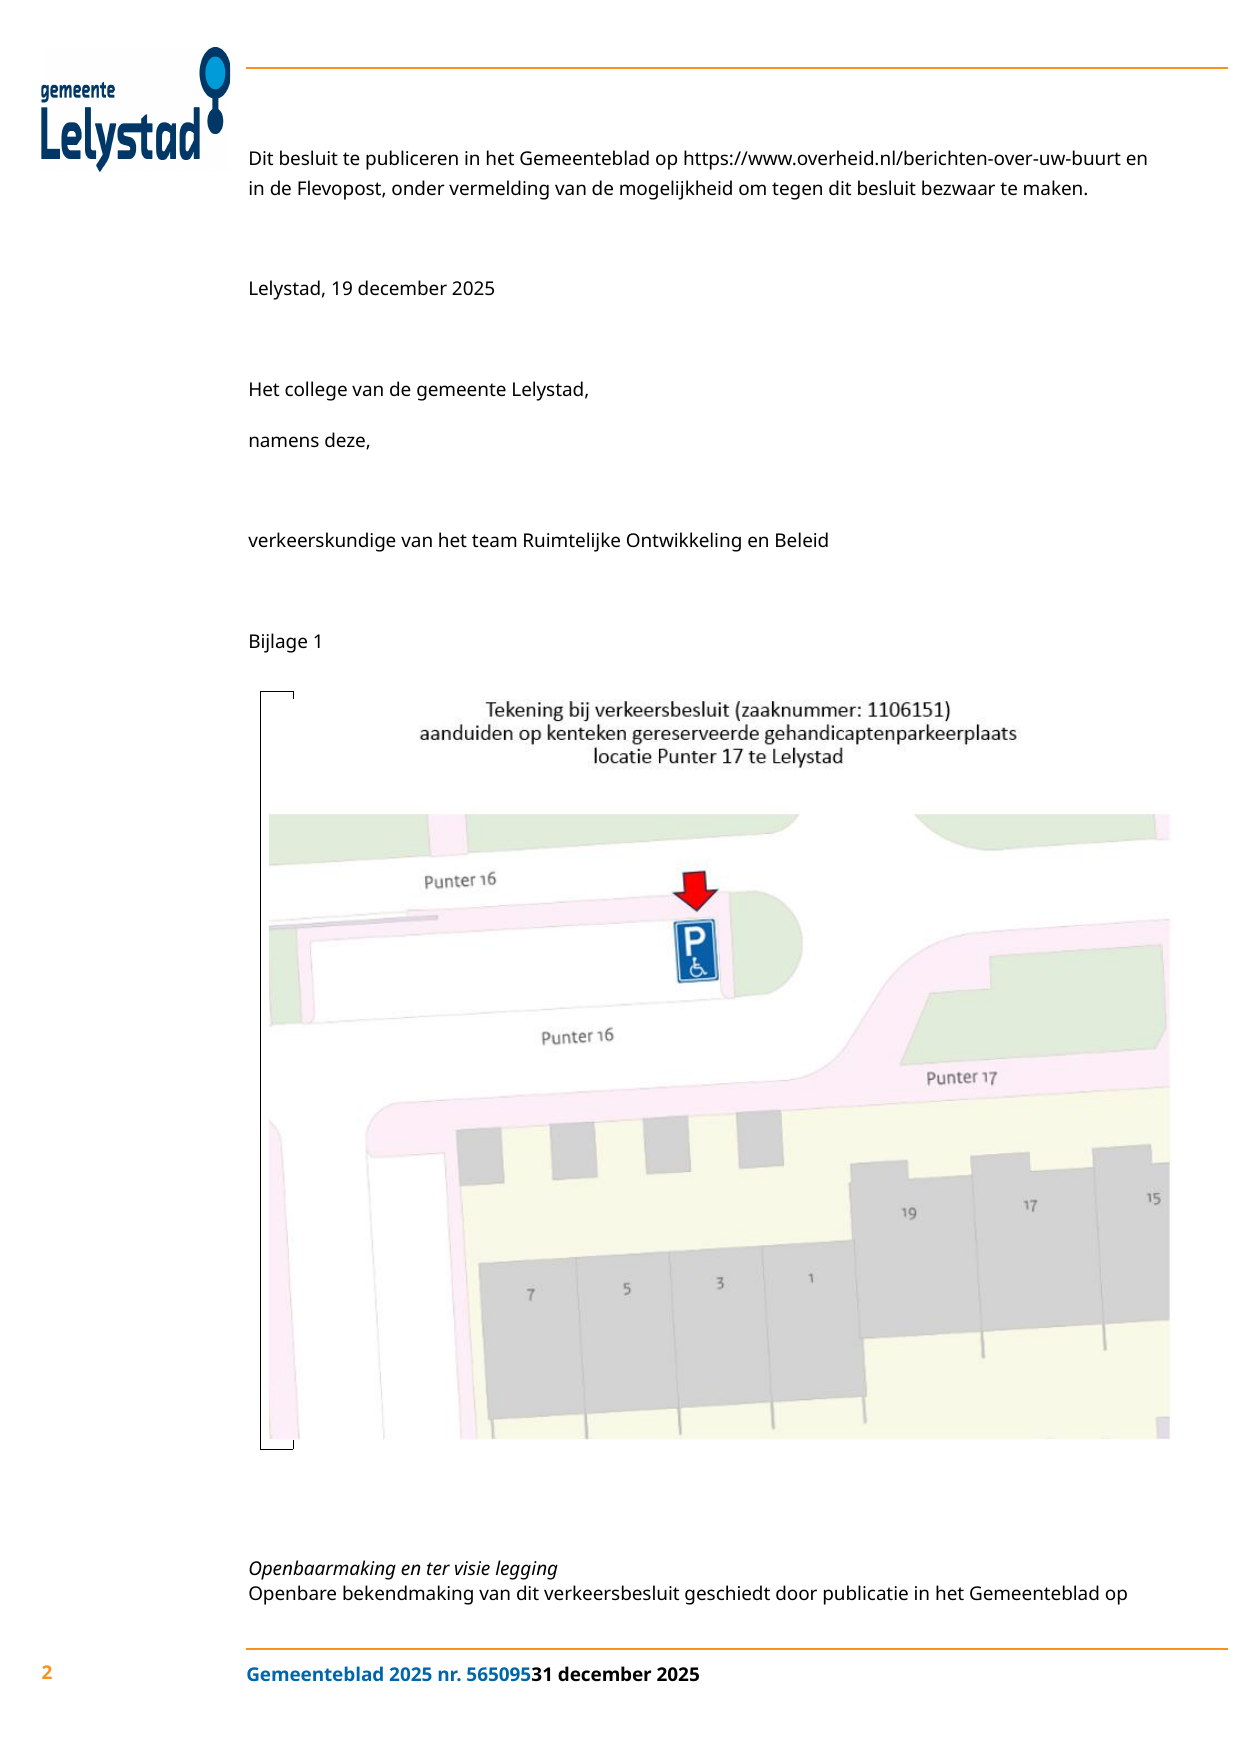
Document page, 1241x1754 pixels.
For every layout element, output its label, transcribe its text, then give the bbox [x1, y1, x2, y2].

text Lelystad, 19 december 2025 [248, 276, 1152, 301]
text namens deze, [248, 427, 1152, 453]
text Het college van de gemeente Lelystad, [248, 376, 1152, 402]
picture [41, 47, 231, 172]
text verkeerskundige van het team Ruimtelijke Ontwikkeling en Beleid [248, 528, 1152, 553]
picture [268, 699, 1173, 1440]
text Dit besluit te publiceren in het Gemeenteblad op https://www.overheid.nl/berichten-over-uw-buurt en in de Flevopost, onder vermelding van de mogelijkheid om tegen dit besluit bezwaar te maken. [248, 145, 1152, 201]
text Openbare bekendmaking van dit verkeersbesluit geschiedt door publicatie in het Gemeenteblad op [248, 1581, 1152, 1606]
text Openbaarmaking en ter visie legging [248, 1555, 1152, 1581]
text Bijlage 1 [248, 628, 1152, 654]
